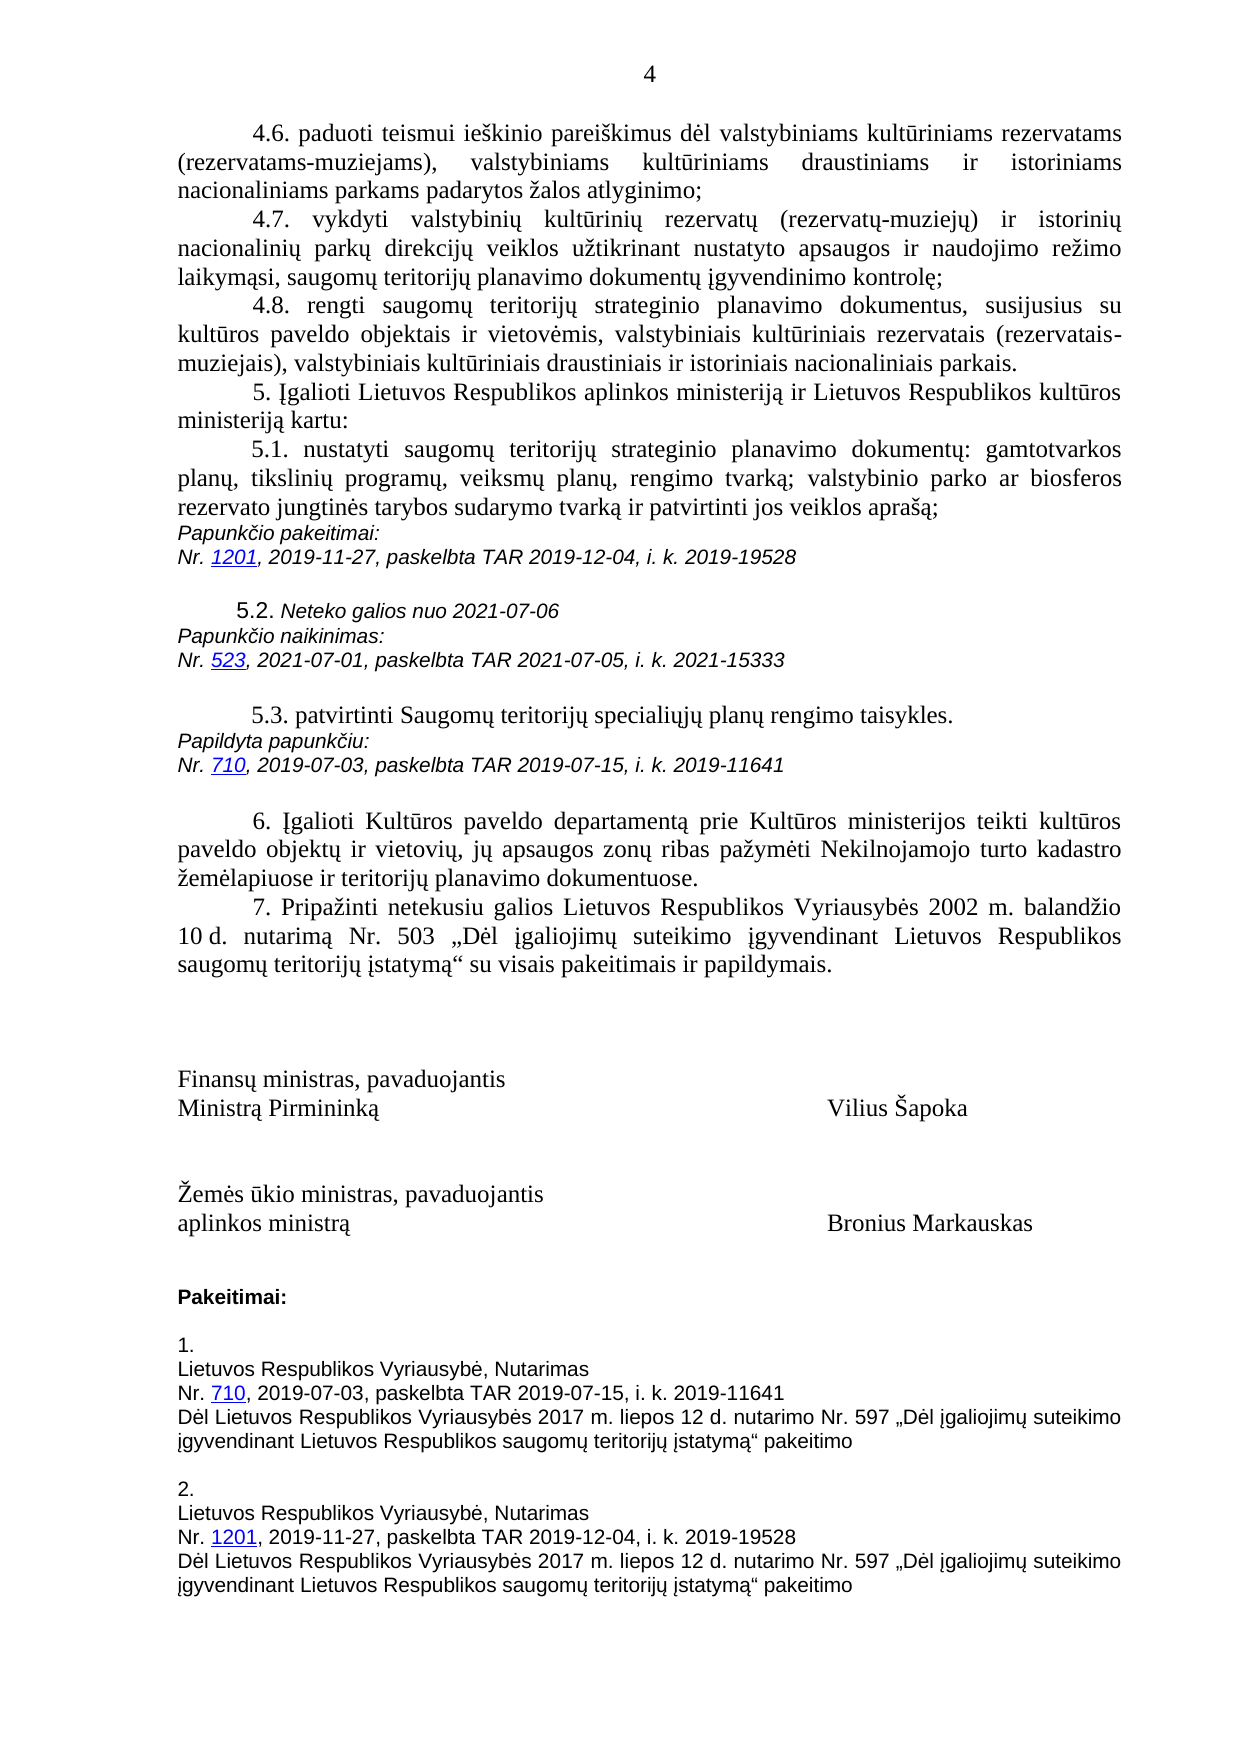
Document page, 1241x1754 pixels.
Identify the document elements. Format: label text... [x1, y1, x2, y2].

text Nr. 523, 2021-07-01, paskelbta TAR 2021-07-05, i. k. 2021-15333 [177, 648, 1122, 672]
text Nr. 1201, 2019-11-27, paskelbta TAR 2019-12-04, i. k. 2019-19528 [177, 1524, 1122, 1548]
text Pakeitimai: [177, 1285, 1122, 1309]
text aplinkos ministrą Bronius Markauskas [177, 1208, 1122, 1237]
text Papunkčio pakeitimai: [177, 521, 1122, 544]
text Ministrą Pirmininką Vilius Šapoka [177, 1093, 1122, 1122]
text Nr. 1201, 2019-11-27, paskelbta TAR 2019-12-04, i. k. 2019-19528 [177, 544, 1122, 568]
text 4.6. paduoti teismui ieškinio pareiškimus dėl valstybiniams kultūriniams rezervatams (rezervatams-muziejams), valstybiniams kultūriniams draustiniams ir istoriniams nacionaliniams parkams padarytos žalos atlyginimo; [177, 118, 1122, 204]
text Nr. 710, 2019-07-03, paskelbta TAR 2019-07-15, i. k. 2019-11641 [177, 1381, 1122, 1405]
text Lietuvos Respublikos Vyriausybė, Nutarimas [177, 1501, 1122, 1524]
text Dėl Lietuvos Respublikos Vyriausybės 2017 m. liepos 12 d. nutarimo Nr. 597 „Dėl įgaliojimų suteikimo įgyvendinant Lietuvos Respublikos saugomų teritorijų įstatymą“ pakeitimo [177, 1548, 1122, 1596]
text 2. [177, 1477, 1122, 1501]
text Papunkčio naikinimas: [177, 624, 1122, 648]
text Dėl Lietuvos Respublikos Vyriausybės 2017 m. liepos 12 d. nutarimo Nr. 597 „Dėl įgaliojimų suteikimo įgyvendinant Lietuvos Respublikos saugomų teritorijų įstatymą“ pakeitimo [177, 1405, 1122, 1453]
text 5.1. nustatyti saugomų teritorijų strateginio planavimo dokumentų: gamtotvarkos planų, tikslinių programų, veiksmų planų, rengimo tvarką; valstybinio parko ar biosferos rezervato jungtinės tarybos sudarymo tvarką ir patvirtinti jos veiklos aprašą; [177, 434, 1122, 521]
text 4.8. rengti saugomų teritorijų strateginio planavimo dokumentus, susijusius su kultūros paveldo objektais ir vietovėmis, valstybiniais kultūriniais rezervatais (rezervatais-muziejais), valstybiniais kultūriniais draustiniais ir istoriniais nacionaliniais parkais. [177, 291, 1122, 377]
text Lietuvos Respublikos Vyriausybė, Nutarimas [177, 1357, 1122, 1381]
text Finansų ministras, pavaduojantis [177, 1064, 1122, 1093]
text 6. Įgalioti Kultūros paveldo departamentą prie Kultūros ministerijos teikti kultūros paveldo objektų ir vietovių, jų apsaugos zonų ribas pažymėti Nekilnojamojo turto kadastro žemėlapiuose ir teritorijų planavimo dokumentuose. [177, 806, 1122, 892]
text 5.3. patvirtinti Saugomų teritorijų specialiųjų planų rengimo taisykles. [177, 700, 1122, 729]
text Nr. 710, 2019-07-03, paskelbta TAR 2019-07-15, i. k. 2019-11641 [177, 753, 1122, 777]
text 5.2. Neteko galios nuo 2021-07-06 [177, 597, 1122, 624]
text Žemės ūkio ministras, pavaduojantis [177, 1179, 1122, 1208]
text 5. Įgalioti Lietuvos Respublikos aplinkos ministeriją ir Lietuvos Respublikos kultūros ministeriją kartu: [177, 377, 1122, 434]
text Papildyta papunkčiu: [177, 729, 1122, 753]
text 1. [177, 1333, 1122, 1357]
text 4.7. vykdyti valstybinių kultūrinių rezervatų (rezervatų-muziejų) ir istorinių nacionalinių parkų direkcijų veiklos užtikrinant nustatyto apsaugos ir naudojimo režimo laikymąsi, saugomų teritorijų planavimo dokumentų įgyvendinimo kontrolę; [177, 204, 1122, 291]
text 7. Pripažinti netekusiu galios Lietuvos Respublikos Vyriausybės 2002 m. balandžio 10 d. nutarimą Nr. 503 „Dėl įgaliojimų suteikimo įgyvendinant Lietuvos Respublikos saugomų teritorijų įstatymą“ su visais pakeitimais ir papildymais. [177, 892, 1122, 978]
